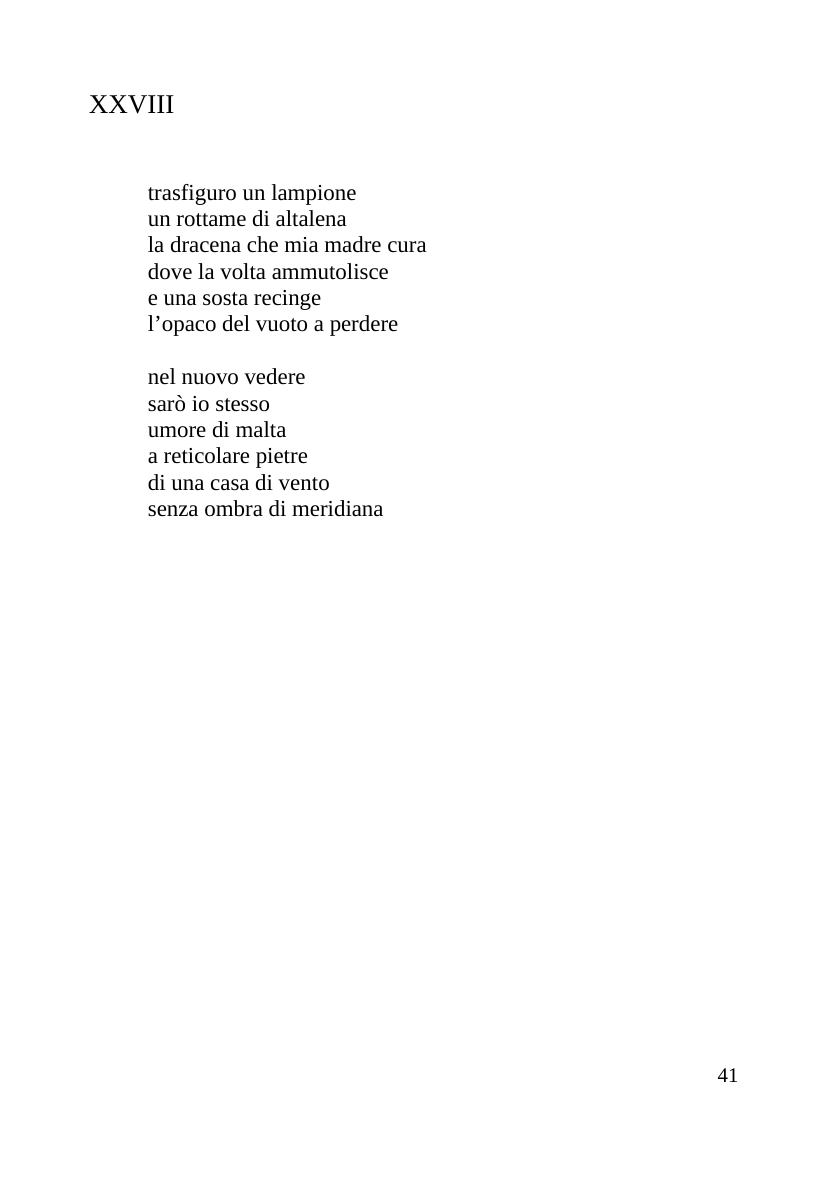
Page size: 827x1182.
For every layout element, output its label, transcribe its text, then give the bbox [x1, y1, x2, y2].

text XXVIII [88, 88, 738, 120]
text la dracena che mia madre cura [148, 231, 738, 258]
text un rottame di altalena [148, 205, 738, 231]
text senza ombra di meridiana [148, 495, 738, 521]
text di una casa di vento [148, 469, 738, 495]
text l’opaco del vuoto a perdere [148, 311, 738, 337]
text e una sosta recinge [148, 284, 738, 311]
text a reticolare pietre [148, 442, 738, 469]
text trasfiguro un lampione [148, 179, 738, 205]
text sarò io stesso [148, 389, 738, 416]
text nel nuovo vedere [148, 363, 738, 389]
text dove la volta ammutolisce [148, 258, 738, 284]
text umore di malta [148, 416, 738, 442]
